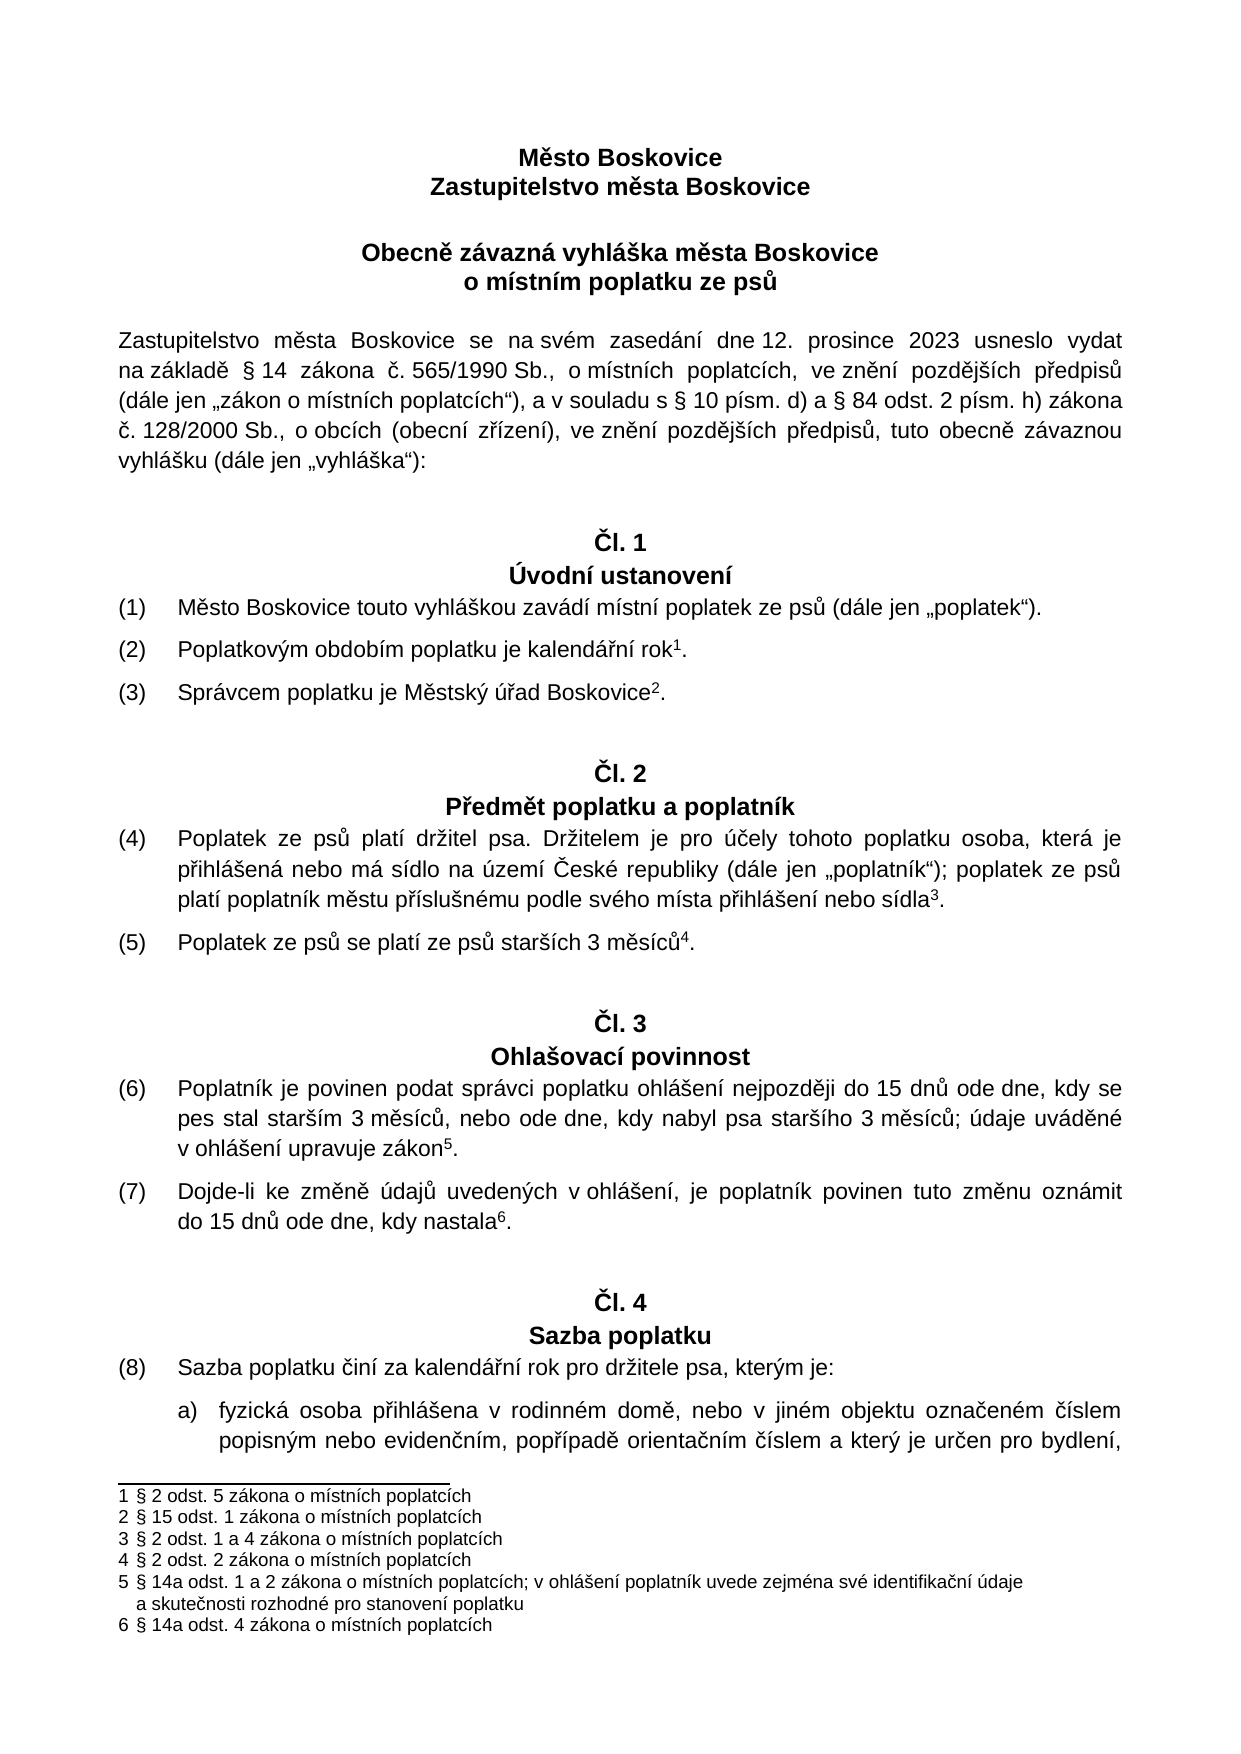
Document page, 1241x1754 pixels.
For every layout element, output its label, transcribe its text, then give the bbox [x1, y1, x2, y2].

list § 14a odst. 4 zákona o místních poplatcích [118, 1614, 1122, 1635]
subtitle Čl. 4 Sazba poplatku [118, 1288, 1122, 1350]
subtitle Čl. 1 Úvodní ustanovení [118, 528, 1122, 589]
subtitle Čl. 2 Předmět poplatku a poplatník [118, 759, 1122, 821]
list Poplatník je povinen podat správci poplatku ohlášení nejpozději do 15 dnů ode dne, kdy se pes stal starším 3 měsíců, nebo ode dne, kdy nabyl psa staršího 3 měsíců; údaje uváděné v ohlášení upravuje zákon. [118, 1075, 1122, 1162]
list § 2 odst. 1 a 4 zákona o místních poplatcích [118, 1528, 1122, 1549]
list § 2 odst. 2 zákona o místních poplatcích [118, 1549, 1122, 1571]
list Poplatek ze psů platí držitel psa. Držitelem je pro účely tohoto poplatku osoba, která je přihlášená nebo má sídlo na území České republiky (dále jen „poplatník“); poplatek ze psů platí poplatník městu příslušnému podle svého místa přihlášení nebo sídla. [118, 825, 1122, 912]
list fyzická osoba přihlášena v rodinném domě, nebo v jiném objektu označeném číslem popisným nebo evidenčním, popřípadě orientačním číslem a který je určen pro bydlení, [177, 1397, 1122, 1454]
list Sazba poplatku činí za kalendářní rok pro držitele psa, kterým je: [118, 1354, 1122, 1381]
list Poplatkovým obdobím poplatku je kalendářní rok. [118, 636, 1122, 663]
text Město Boskovice Zastupitelstvo města Boskovice [118, 143, 1122, 201]
list § 14a odst. 1 a 2 zákona o místních poplatcích; v ohlášení poplatník uvede zejména své identifikační údaje a skutečnosti rozhodné pro stanovení poplatku [118, 1571, 1122, 1614]
list § 15 odst. 1 zákona o místních poplatcích [118, 1506, 1122, 1528]
list Poplatek ze psů se platí ze psů starších 3 měsíců. [118, 928, 1122, 955]
list Dojde-li ke změně údajů uvedených v ohlášení, je poplatník povinen tuto změnu oznámit do 15 dnů ode dne, kdy nastala. [118, 1178, 1122, 1234]
subtitle Čl. 3 Ohlašovací povinnost [118, 1009, 1122, 1071]
subtitle Obecně závazná vyhláška města Boskovice o místním poplatku ze psů [118, 238, 1122, 295]
list Město Boskovice touto vyhláškou zavádí místní poplatek ze psů (dále jen „poplatek“). [118, 594, 1122, 620]
list Správcem poplatku je Městský úřad Boskovice. [118, 679, 1122, 706]
list § 2 odst. 5 zákona o místních poplatcích [118, 1484, 1122, 1506]
text Zastupitelstvo města Boskovice se na svém zasedání dne 12. prosince 2023 usneslo vydat na základě § 14 zákona č. 565/1990 Sb., o místních poplatcích, ve znění pozdějších předpisů (dále jen „zákon o místních poplatcích“), a v souladu s § 10 písm. d) a § 84 odst. 2 písm. h) zákona č. 128/2000 Sb., o obcích (obecní zřízení), ve znění pozdějších předpisů, tuto obecně závaznou vyhlášku (dále jen „vyhláška“): [118, 327, 1122, 474]
